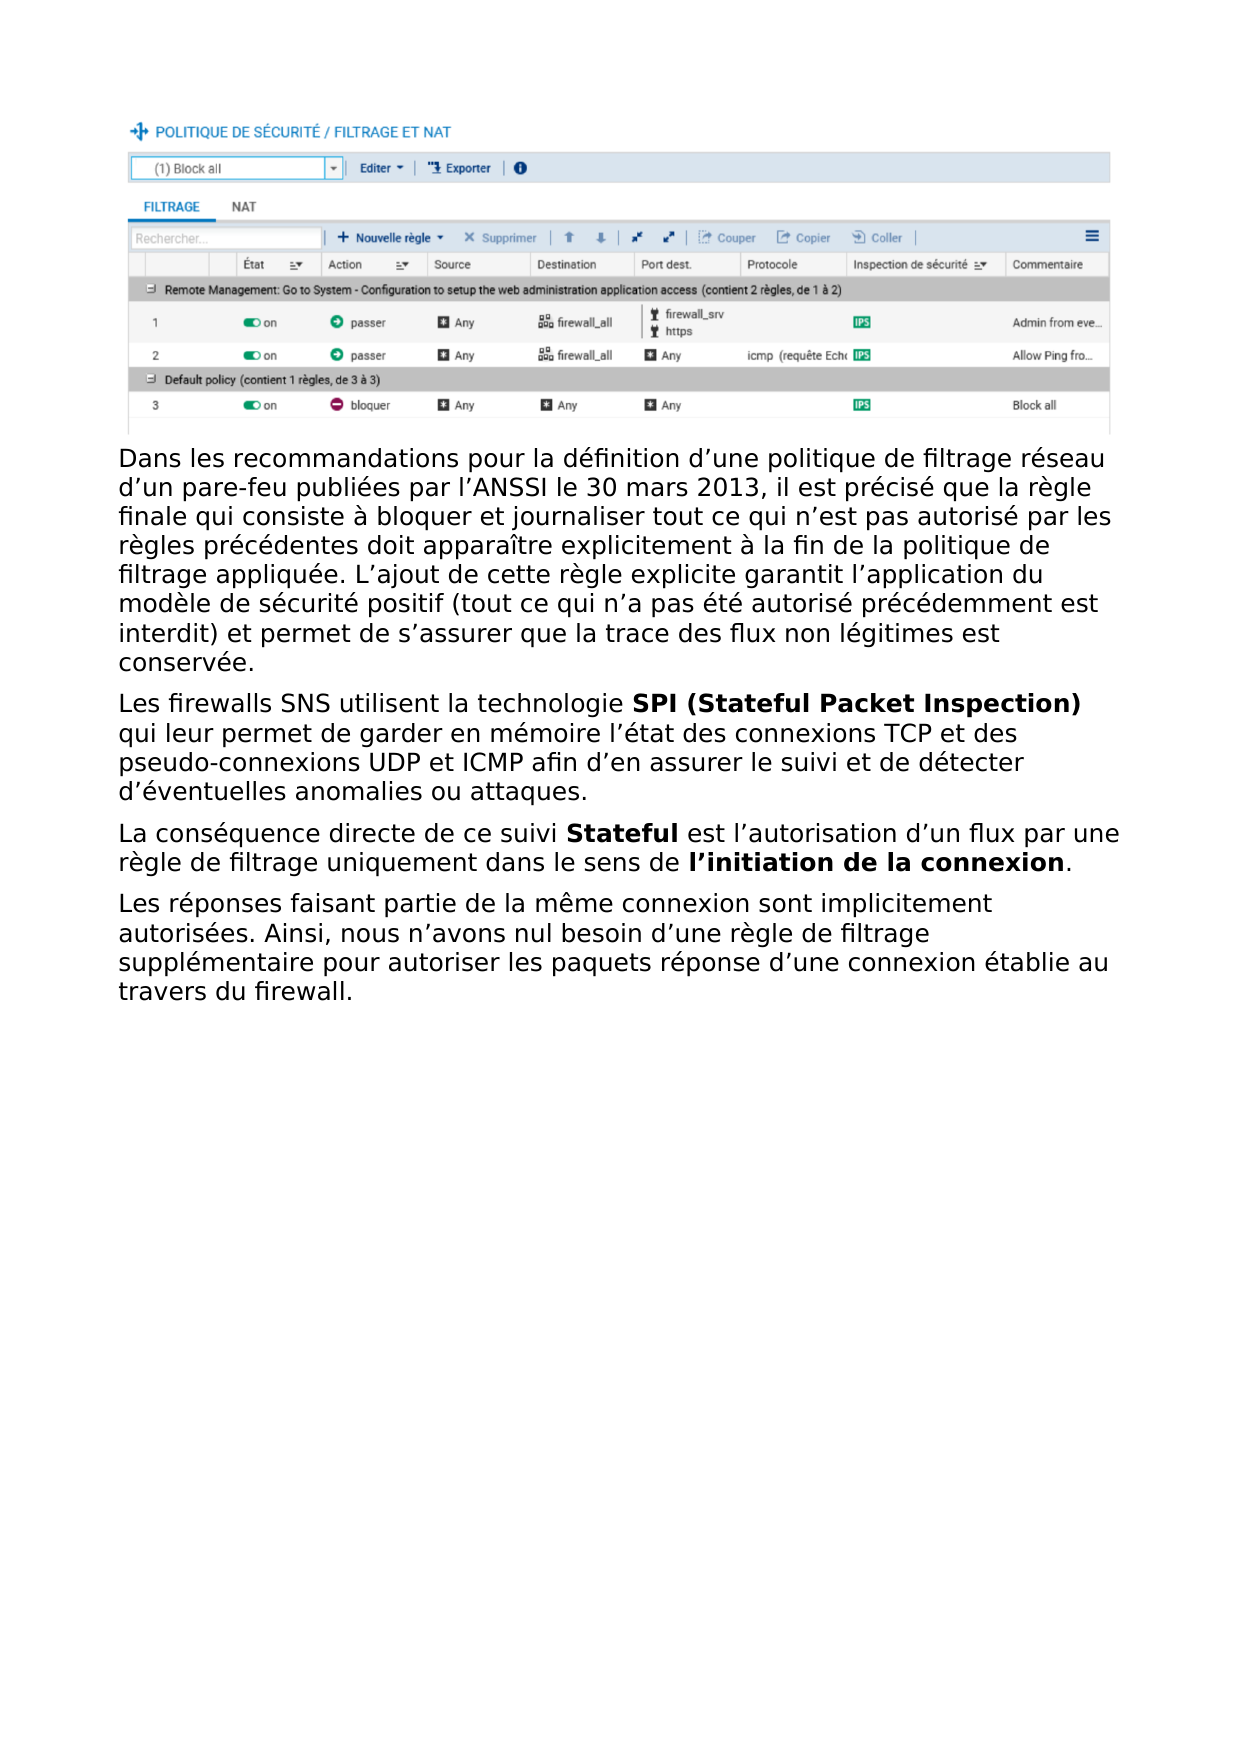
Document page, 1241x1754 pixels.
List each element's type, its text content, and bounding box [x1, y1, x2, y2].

text La conséquence directe de ce suivi Stateful est l’autorisation d’un flux par une règle de filtrage uniquement dans le sens de l’initiation de la connexion. [118, 819, 1122, 877]
picture [118, 118, 1123, 444]
text Dans les recommandations pour la définition d’une politique de filtrage réseau d’un pare-feu publiées par l’ANSSI le 30 mars 2013, il est précisé que la règle finale qui consiste à bloquer et journaliser tout ce qui n’est pas autorisé par les règles précédentes doit apparaître explicitement à la fin de la politique de filtrage appliquée. L’ajout de cette règle explicite garantit l’application du modèle de sécurité positif (tout ce qui n’a pas été autorisé précédemment est interdit) et permet de s’assurer que la trace des flux non légitimes est conservée. [118, 444, 1122, 677]
text Les réponses faisant partie de la même connexion sont implicitement autorisées. Ainsi, nous n’avons nul besoin d’une règle de filtrage supplémentaire pour autoriser les paquets réponse d’une connexion établie au travers du firewall. [118, 890, 1122, 1006]
text Les firewalls SNS utilisent la technologie SPI (Stateful Packet Inspection) qui leur permet de garder en mémoire l’état des connexions TCP et des pseudo-connexions UDP et ICMP afin d’en assurer le suivi et de détecter d’éventuelles anomalies ou attaques. [118, 690, 1122, 806]
